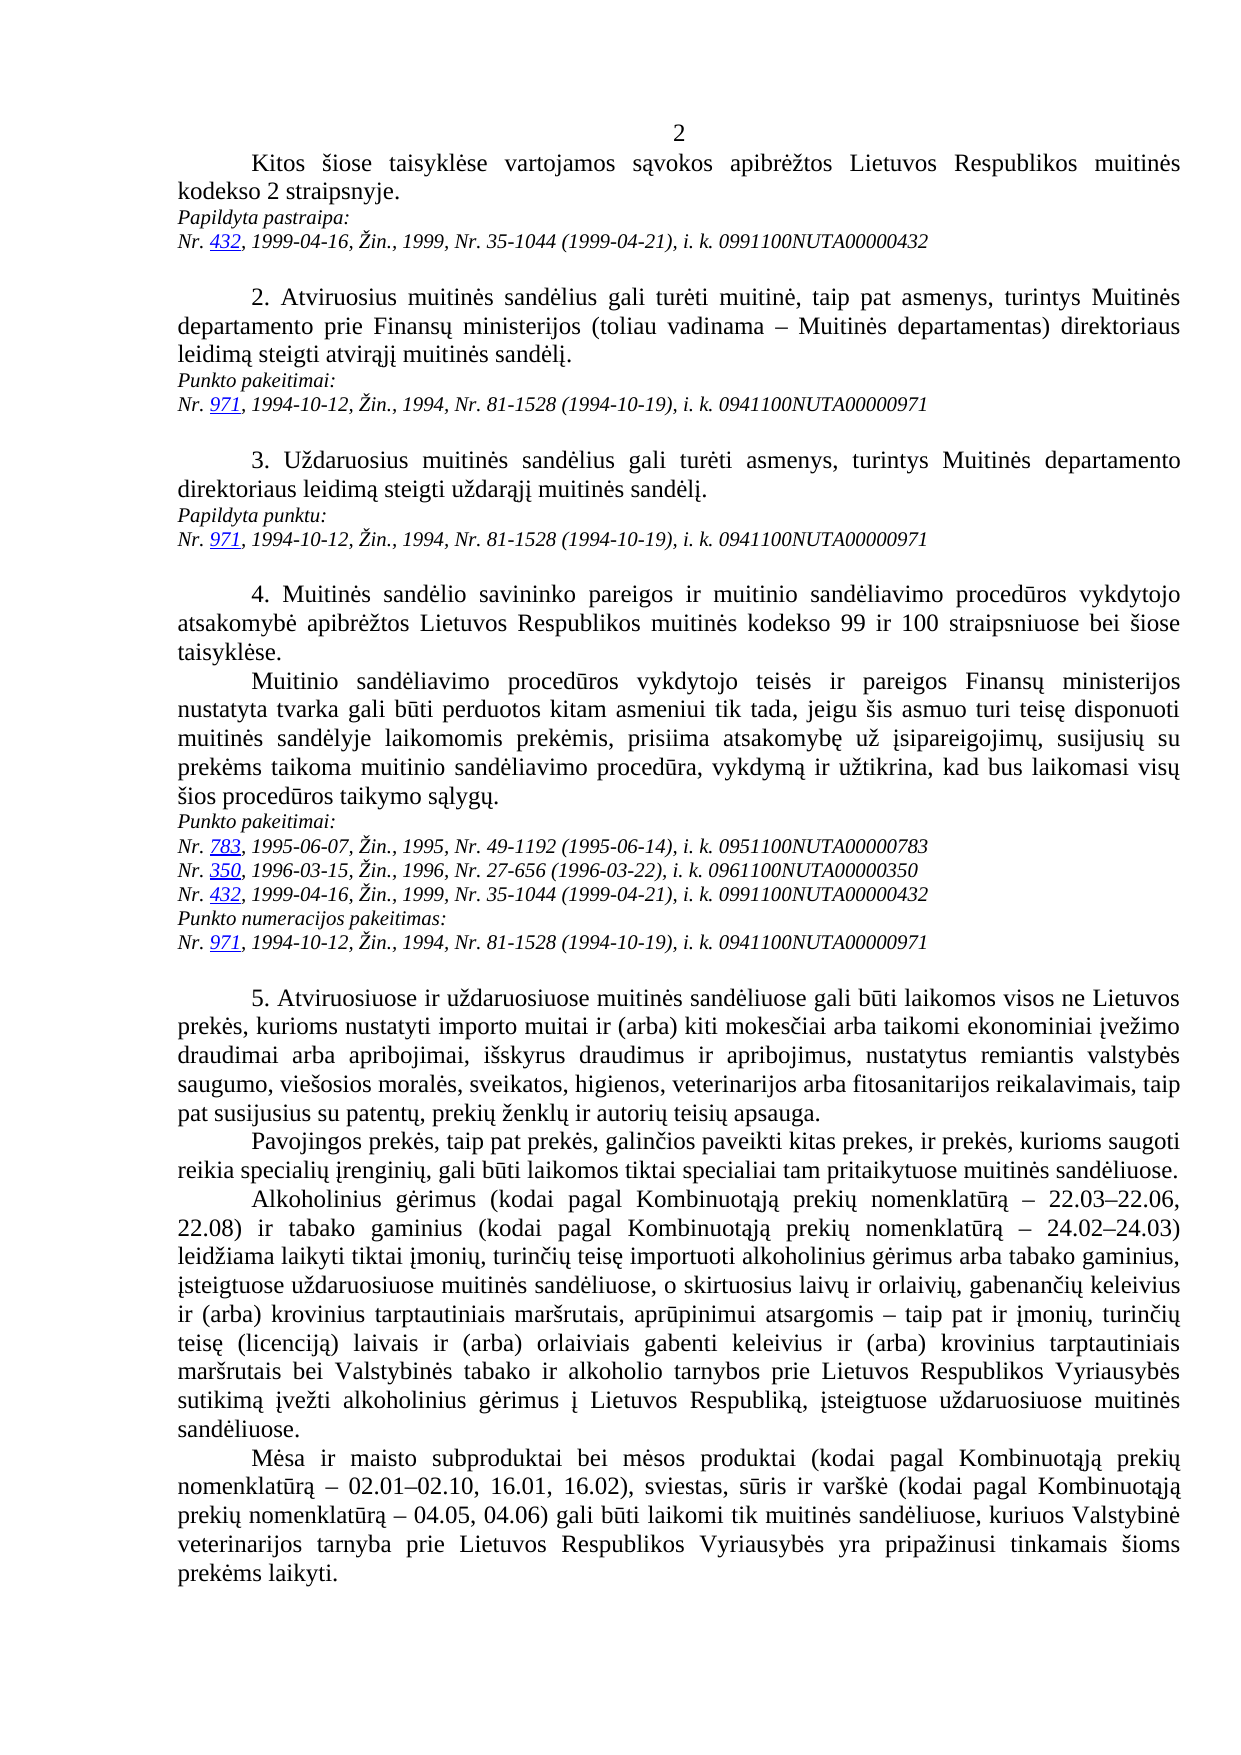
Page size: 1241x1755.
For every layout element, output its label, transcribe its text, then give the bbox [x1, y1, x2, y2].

text Nr. 432, 1999-04-16, Žin., 1999, Nr. 35-1044 (1999-04-21), i. k. 0991100NUTA00000432 [177, 882, 1181, 906]
text Punkto pakeitimai: [177, 368, 1181, 392]
text Mėsa ir maisto subproduktai bei mėsos produktai (kodai pagal Kombinuotąją prekių nomenklatūrą – 02.01–02.10, 16.01, 16.02), sviestas, sūris ir varškė (kodai pagal Kombinuotąją prekių nomenklatūrą – 04.05, 04.06) gali būti laikomi tik muitinės sandėliuose, kuriuos Valstybinė veterinarijos tarnyba prie Lietuvos Respublikos Vyriausybės yra pripažinusi tinkamais šioms prekėms laikyti. [177, 1443, 1181, 1586]
text Nr. 971, 1994-10-12, Žin., 1994, Nr. 81-1528 (1994-10-19), i. k. 0941100NUTA00000971 [177, 392, 1181, 416]
text Nr. 432, 1999-04-16, Žin., 1999, Nr. 35-1044 (1999-04-21), i. k. 0991100NUTA00000432 [177, 229, 1181, 253]
text 5. Atviruosiuose ir uždaruosiuose muitinės sandėliuose gali būti laikomos visos ne Lietuvos prekės, kurioms nustatyti importo muitai ir (arba) kiti mokesčiai arba taikomi ekonominiai įvežimo draudimai arba apribojimai, išskyrus draudimus ir apribojimus, nustatytus remiantis valstybės saugumo, viešosios moralės, sveikatos, higienos, veterinarijos arba fitosanitarijos reikalavimais, taip pat susijusius su patentų, prekių ženklų ir autorių teisių apsauga. [177, 983, 1181, 1126]
text Nr. 350, 1996-03-15, Žin., 1996, Nr. 27-656 (1996-03-22), i. k. 0961100NUTA00000350 [177, 858, 1181, 882]
text Punkto numeracijos pakeitimas: [177, 906, 1181, 930]
text Nr. 783, 1995-06-07, Žin., 1995, Nr. 49-1192 (1995-06-14), i. k. 0951100NUTA00000783 [177, 833, 1181, 858]
text Punkto pakeitimai: [177, 809, 1181, 833]
text Papildyta pastraipa: [177, 205, 1181, 229]
text Papildyta punktu: [177, 503, 1181, 527]
text Alkoholinius gėrimus (kodai pagal Kombinuotąją prekių nomenklatūrą – 22.03–22.06, 22.08) ir tabako gaminius (kodai pagal Kombinuotąją prekių nomenklatūrą – 24.02–24.03) leidžiama laikyti tiktai įmonių, turinčių teisę importuoti alkoholinius gėrimus arba tabako gaminius, įsteigtuose uždaruosiuose muitinės sandėliuose, o skirtuosius laivų ir orlaivių, gabenančių keleivius ir (arba) krovinius tarptautiniais maršrutais, aprūpinimui atsargomis – taip pat ir įmonių, turinčių teisę (licenciją) laivais ir (arba) orlaiviais gabenti keleivius ir (arba) krovinius tarptautiniais maršrutais bei Valstybinės tabako ir alkoholio tarnybos prie Lietuvos Respublikos Vyriausybės sutikimą įvežti alkoholinius gėrimus į Lietuvos Respubliką, įsteigtuose uždaruosiuose muitinės sandėliuose. [177, 1184, 1181, 1443]
text Muitinio sandėliavimo procedūros vykdytojo teisės ir pareigos Finansų ministerijos nustatyta tvarka gali būti perduotos kitam asmeniui tik tada, jeigu šis asmuo turi teisę disponuoti muitinės sandėlyje laikomomis prekėmis, prisiima atsakomybę už įsipareigojimų, susijusių su prekėms taikoma muitinio sandėliavimo procedūra, vykdymą ir užtikrina, kad bus laikomasi visų šios procedūros taikymo sąlygų. [177, 666, 1181, 809]
text Nr. 971, 1994-10-12, Žin., 1994, Nr. 81-1528 (1994-10-19), i. k. 0941100NUTA00000971 [177, 930, 1181, 954]
text Kitos šiose taisyklėse vartojamos sąvokos apibrėžtos Lietuvos Respublikos muitinės kodekso 2 straipsnyje. [177, 148, 1181, 205]
text 3. Uždaruosius muitinės sandėlius gali turėti asmenys, turintys Muitinės departamento direktoriaus leidimą steigti uždarąjį muitinės sandėlį. [177, 445, 1181, 503]
text 2. Atviruosius muitinės sandėlius gali turėti muitinė, taip pat asmenys, turintys Muitinės departamento prie Finansų ministerijos (toliau vadinama – Muitinės departamentas) direktoriaus leidimą steigti atvirąjį muitinės sandėlį. [177, 282, 1181, 368]
text 4. Muitinės sandėlio savininko pareigos ir muitinio sandėliavimo procedūros vykdytojo atsakomybė apibrėžtos Lietuvos Respublikos muitinės kodekso 99 ir 100 straipsniuose bei šiose taisyklėse. [177, 579, 1181, 666]
text Pavojingos prekės, taip pat prekės, galinčios paveikti kitas prekes, ir prekės, kurioms saugoti reikia specialių įrenginių, gali būti laikomos tiktai specialiai tam pritaikytuose muitinės sandėliuose. [177, 1126, 1181, 1184]
text Nr. 971, 1994-10-12, Žin., 1994, Nr. 81-1528 (1994-10-19), i. k. 0941100NUTA00000971 [177, 527, 1181, 551]
